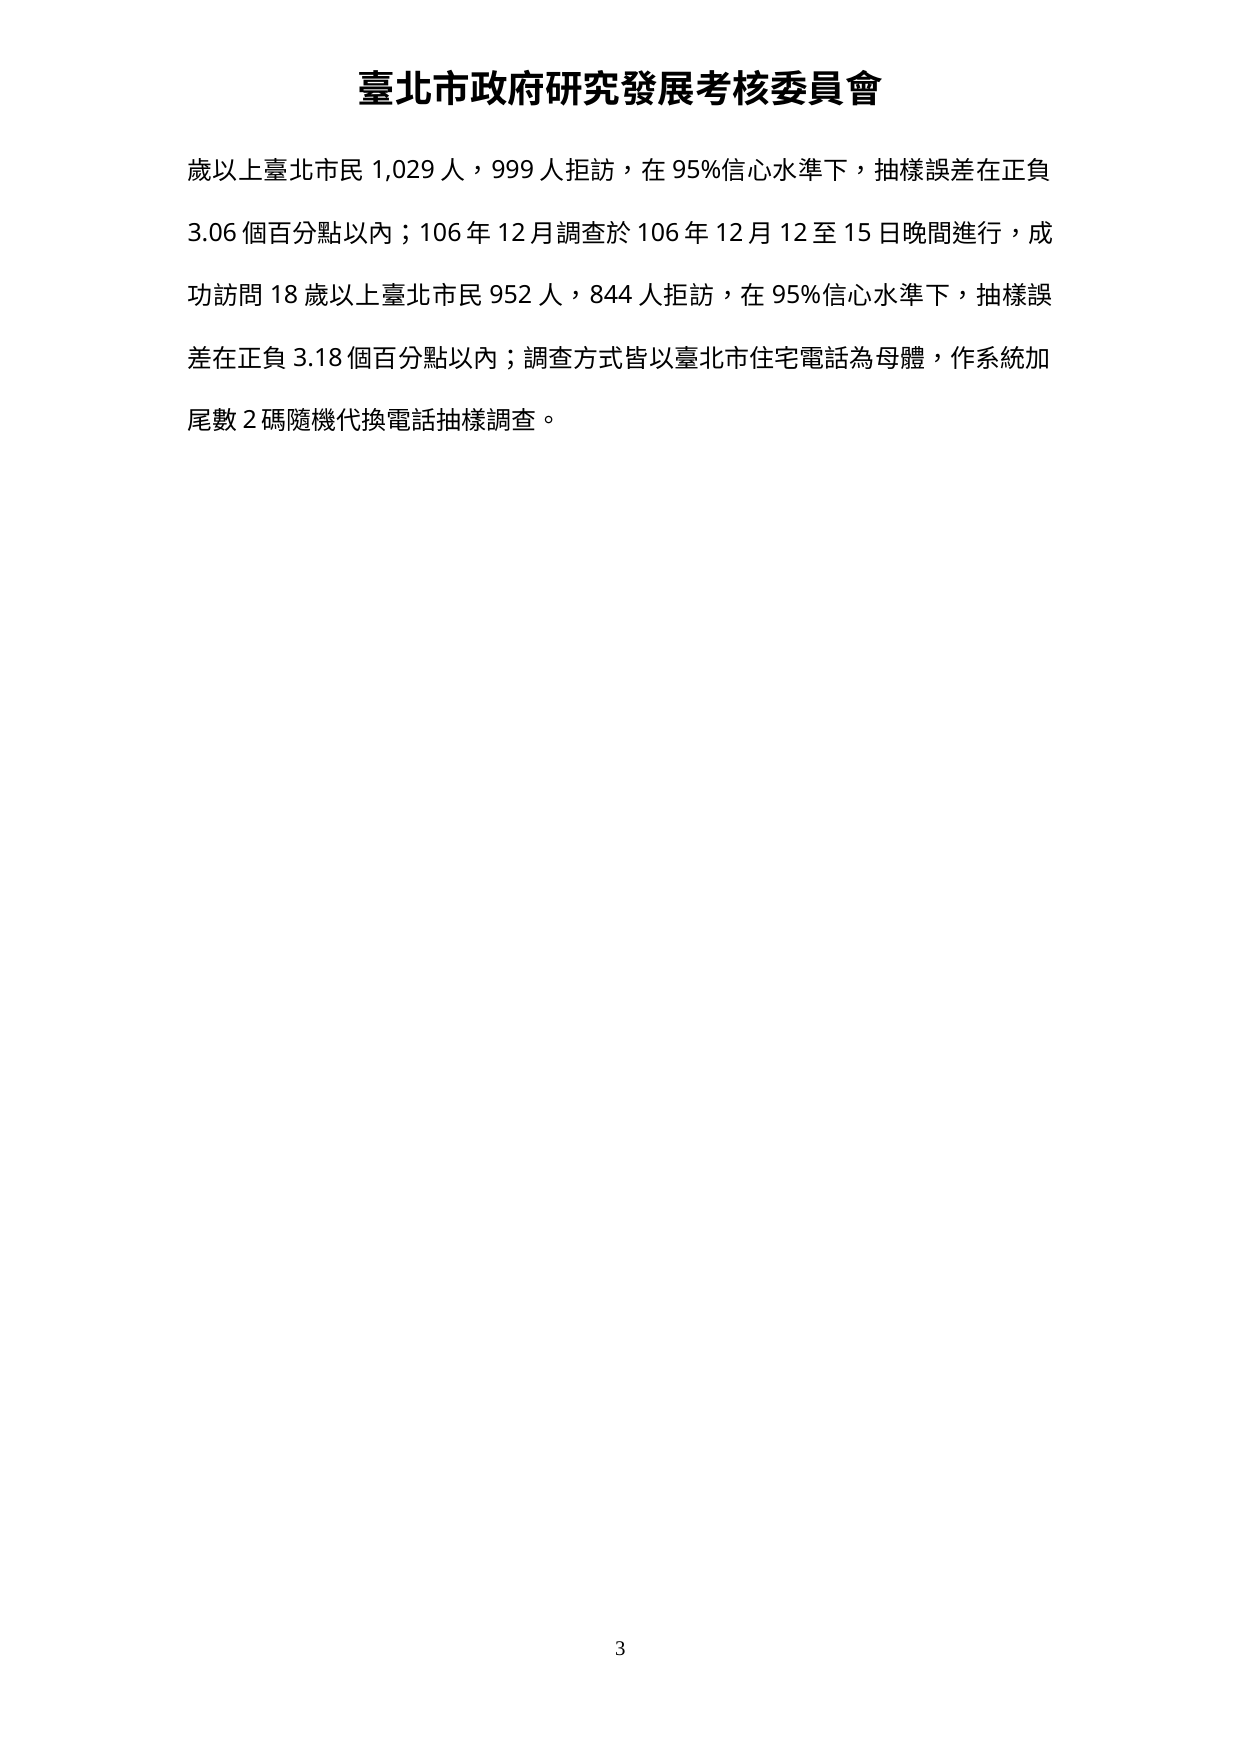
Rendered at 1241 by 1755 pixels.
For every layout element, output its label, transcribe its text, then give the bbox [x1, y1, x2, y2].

text 歲以上臺北市民1,029人，999人拒訪，在95%信心水準下，抽樣誤差在正負3.06個百分點以內；106年12月調查於106年12月12至15日晚間進行，成功訪問18歲以上臺北市民952人，844人拒訪，在95%信心水準下，抽樣誤差在正負3.18個百分點以內；調查方式皆以臺北市住宅電話為母體，作系統加尾數2碼隨機代換電話抽樣調查。 [187, 127, 1053, 439]
